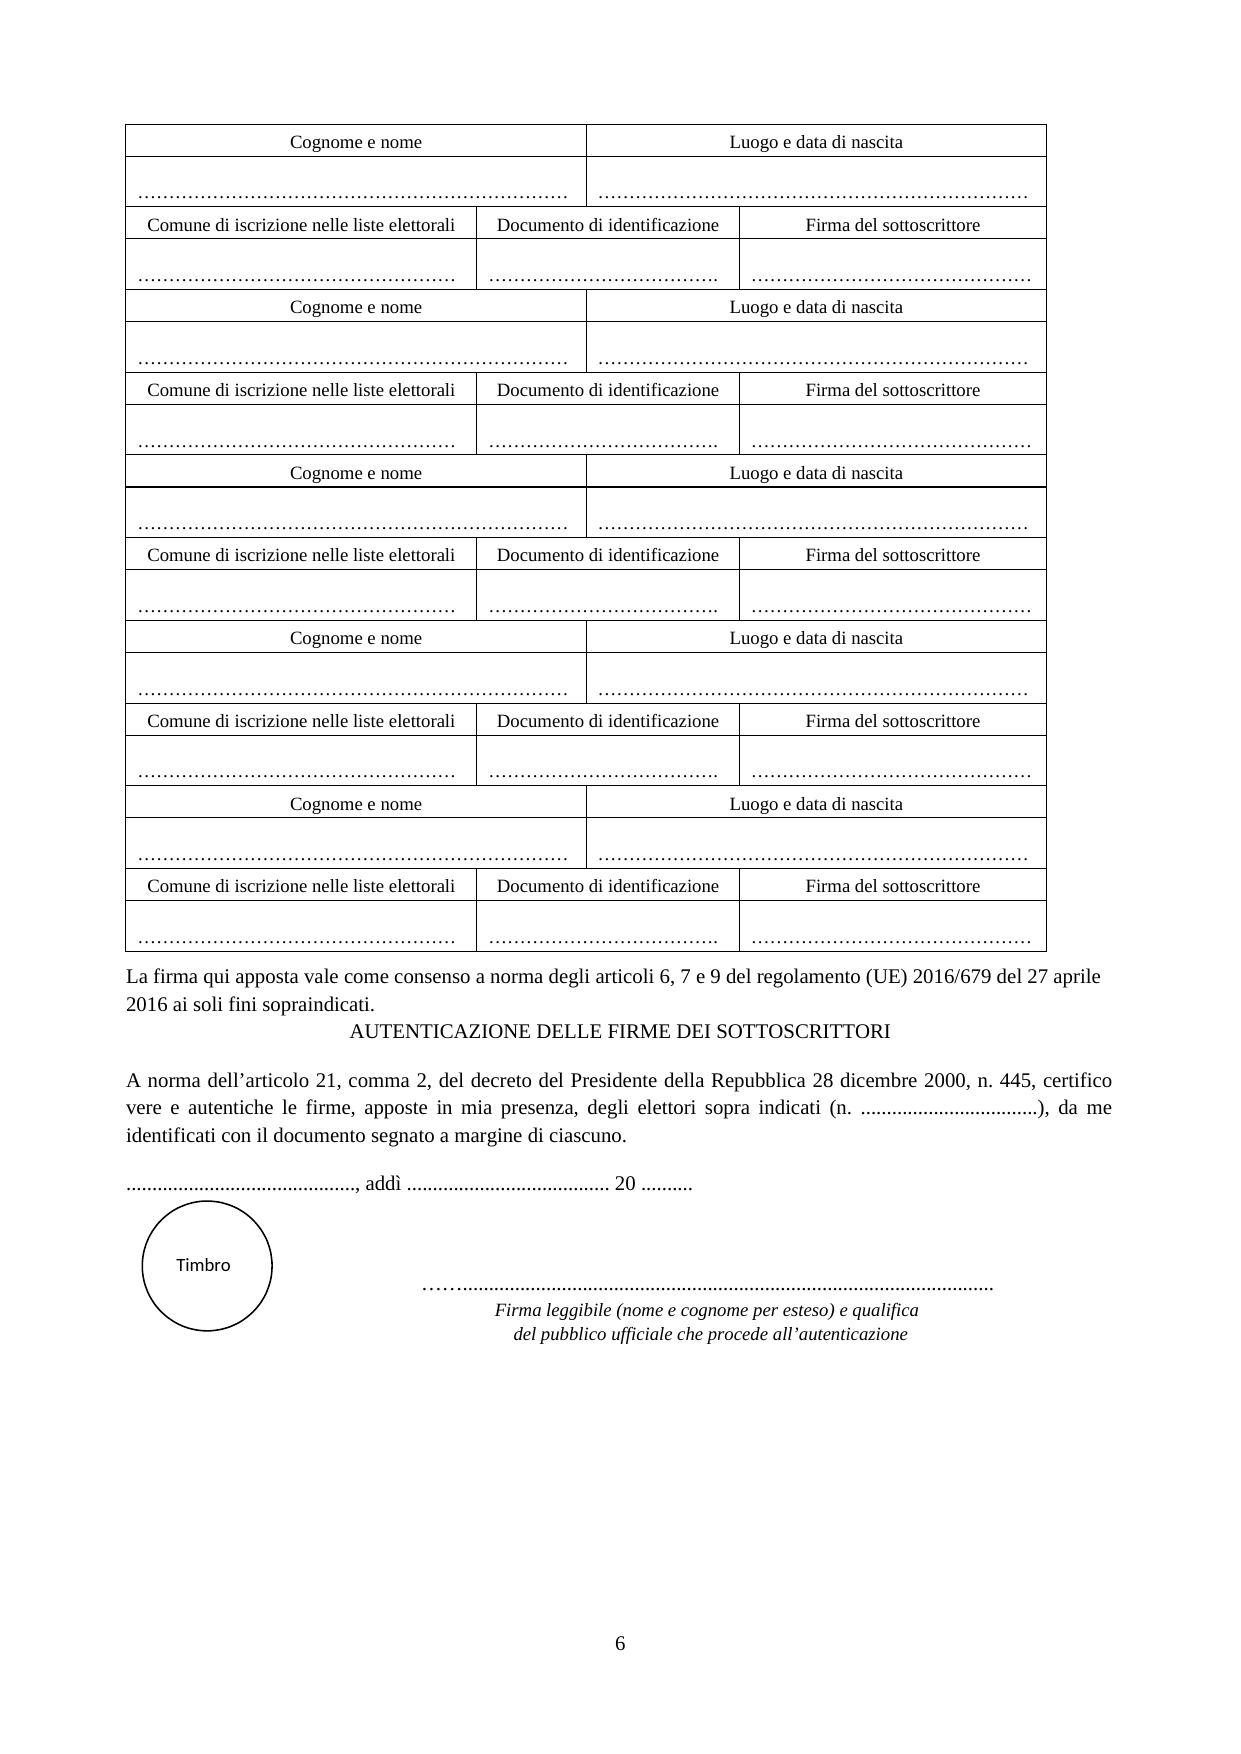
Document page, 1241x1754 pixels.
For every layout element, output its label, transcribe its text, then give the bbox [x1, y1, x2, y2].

table_cell Firma del sottoscrittore [740, 373, 1046, 404]
text A norma dell’articolo 21, comma 2, del decreto del Presidente della Repubblica 28 dicembre 2000, n. 445, certifico vere e autentiche le firme, apposte in mia presenza, degli elettori sopra indicati (n. ..................................), da me identificati con il documento segnato a margine di ciascuno. [126, 1068, 1114, 1147]
table_cell …………………………………………… [126, 570, 476, 620]
table_cell …………………………………………………………… [126, 818, 586, 868]
table_cell Firma del sottoscrittore [740, 869, 1046, 900]
table_header Cognome e nome [126, 125, 586, 156]
table_cell Luogo e data di nascita [587, 621, 1046, 652]
table_cell …………………………………………… [126, 736, 476, 785]
table_cell Comune di iscrizione nelle liste elettorali [126, 538, 476, 569]
table_cell ………………………………. [477, 736, 739, 785]
table_cell …………………………………………… [126, 405, 476, 454]
table_cell …………………………………………………………… [126, 157, 586, 206]
table_cell ……………………………………… [740, 405, 1046, 454]
table_header Luogo e data di nascita [587, 125, 1046, 156]
table_cell Luogo e data di nascita [587, 786, 1046, 817]
table_cell …………………………………………………………… [126, 488, 586, 537]
table_cell Comune di iscrizione nelle liste elettorali [126, 869, 476, 900]
table_cell Firma del sottoscrittore [740, 538, 1046, 569]
table_cell Cognome e nome [126, 786, 586, 817]
table_cell Cognome e nome [126, 290, 586, 321]
table_cell Comune di iscrizione nelle liste elettorali [126, 373, 476, 404]
table_cell Documento di identificazione [477, 704, 739, 734]
table_cell Cognome e nome [126, 621, 586, 652]
table_cell ……………………………………… [740, 901, 1046, 951]
text ............................................, addì ....................................... 20 .......... [126, 1171, 1114, 1195]
table_cell Luogo e data di nascita [587, 290, 1046, 321]
text Firma leggibile (nome e cognome per esteso) e qualifica [421, 1298, 1114, 1320]
table_cell Documento di identificazione [477, 869, 739, 900]
table_cell …………………………………………………………… [587, 653, 1046, 702]
text AUTENTICAZIONE DELLE FIRME DEI SOTTOSCRITTORI [126, 1019, 1114, 1043]
table_cell …………………………………………… [126, 901, 476, 951]
table_cell Firma del sottoscrittore [740, 207, 1046, 238]
table_cell Firma del sottoscrittore [740, 704, 1046, 734]
table_cell Cognome e nome [126, 455, 586, 486]
text ……...................................................................................................... [347, 1271, 1114, 1295]
text La firma qui apposta vale come consenso a norma degli articoli 6, 7 e 9 del regolamento (UE) 2016/679 del 27 aprile 2016 ai soli fini sopraindicati. [126, 964, 1114, 1016]
table_cell …………………………………………………………… [126, 322, 586, 372]
table_cell ………………………………. [477, 239, 739, 289]
table_cell Comune di iscrizione nelle liste elettorali [126, 704, 476, 734]
table_cell ……………………………………… [740, 570, 1046, 620]
table_cell Luogo e data di nascita [587, 455, 1046, 486]
table_cell …………………………………………………………… [587, 157, 1046, 206]
table_cell ……………………………………… [740, 239, 1046, 289]
table_cell Documento di identificazione [477, 207, 739, 238]
table_cell …………………………………………………………… [587, 322, 1046, 372]
table_cell Comune di iscrizione nelle liste elettorali [126, 207, 476, 238]
text del pubblico ufficiale che procede all’autenticazione [421, 1323, 1114, 1345]
table_cell Documento di identificazione [477, 373, 739, 404]
table_cell Documento di identificazione [477, 538, 739, 569]
table_cell …………………………………………… [126, 239, 476, 289]
table_cell …………………………………………………………… [587, 818, 1046, 868]
table_cell ……………………………………… [740, 736, 1046, 785]
table_cell ………………………………. [477, 901, 739, 951]
table_cell ………………………………. [477, 405, 739, 454]
table_cell ………………………………. [477, 570, 739, 620]
table_cell …………………………………………………………… [126, 653, 586, 702]
table_cell …………………………………………………………… [587, 488, 1046, 537]
